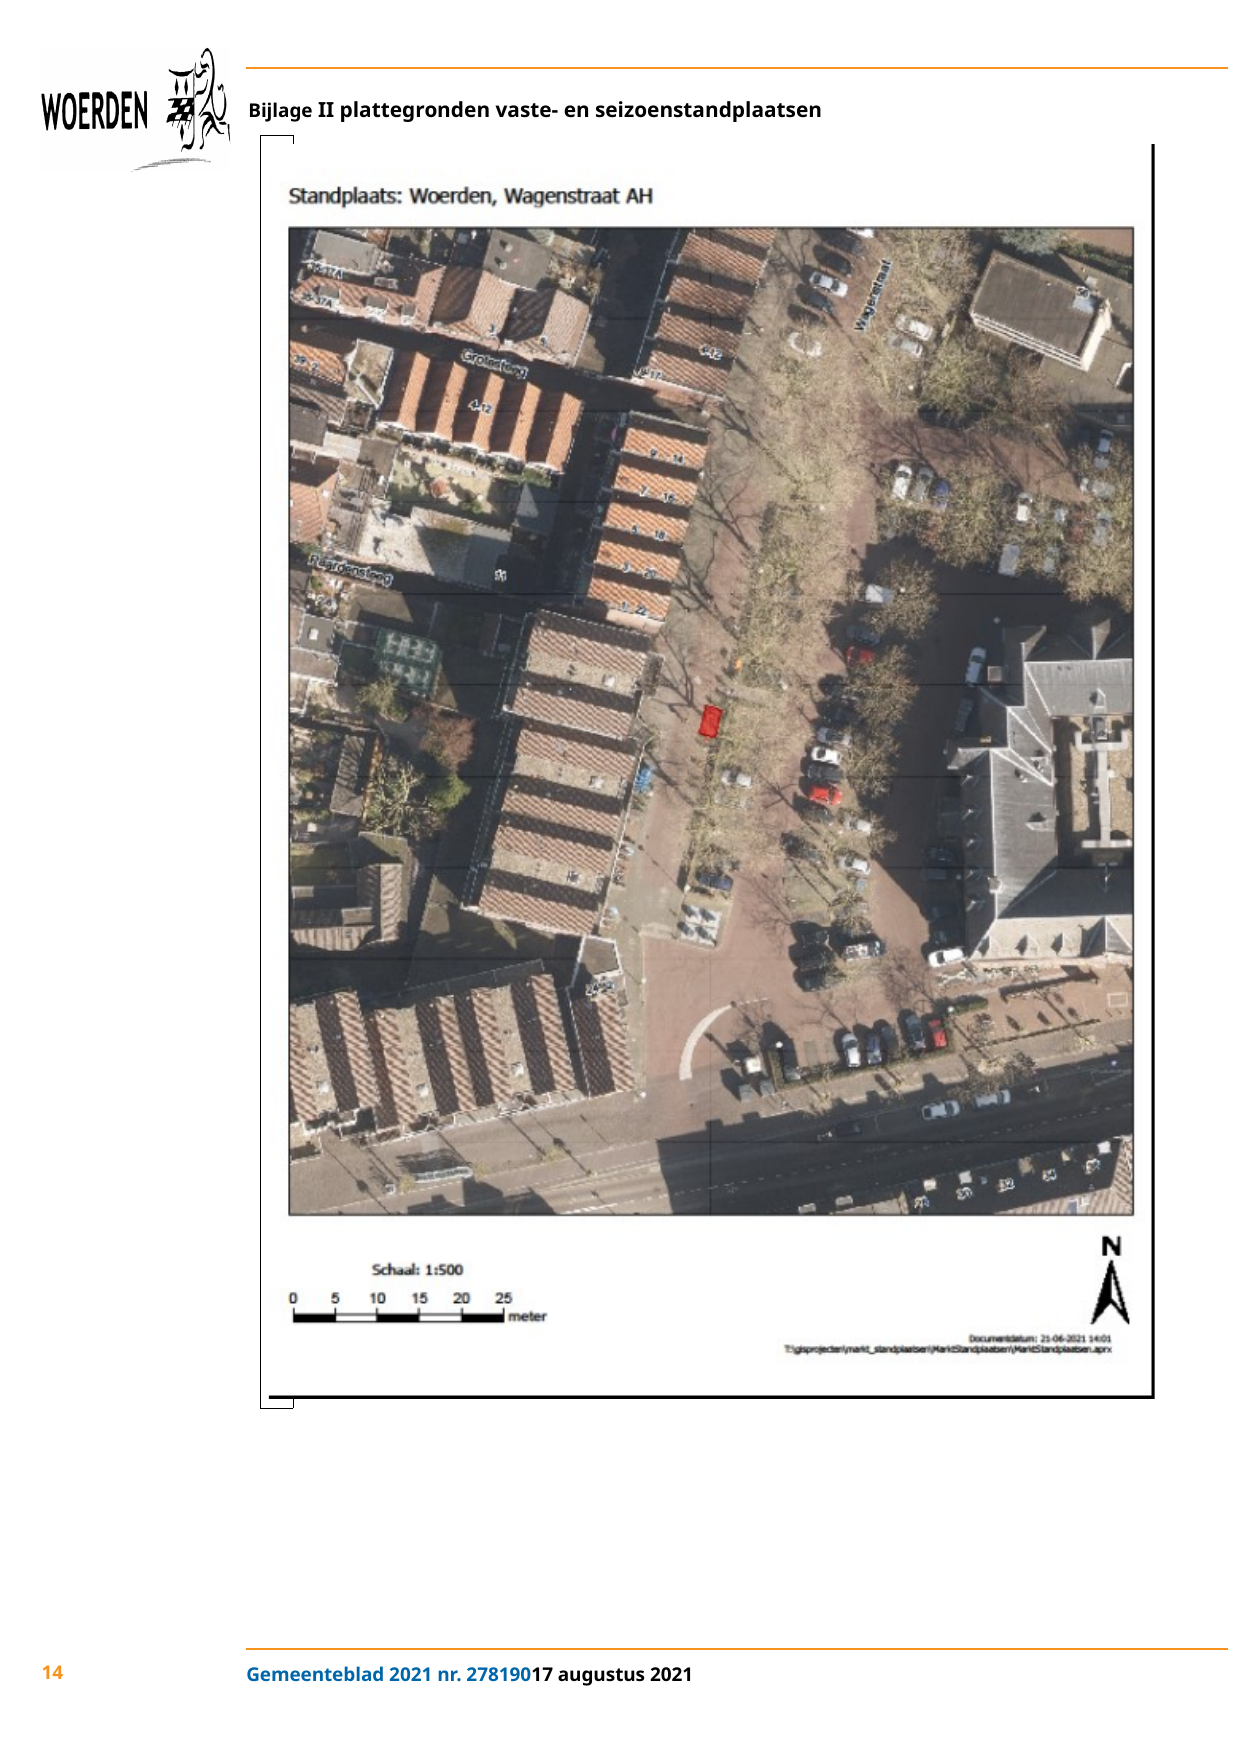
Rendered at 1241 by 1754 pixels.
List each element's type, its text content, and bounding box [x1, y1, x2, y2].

picture [41, 47, 231, 172]
picture [268, 144, 1155, 1399]
text Bijlage II plattegronden vaste- en seizoenstandplaatsen [248, 95, 1152, 123]
